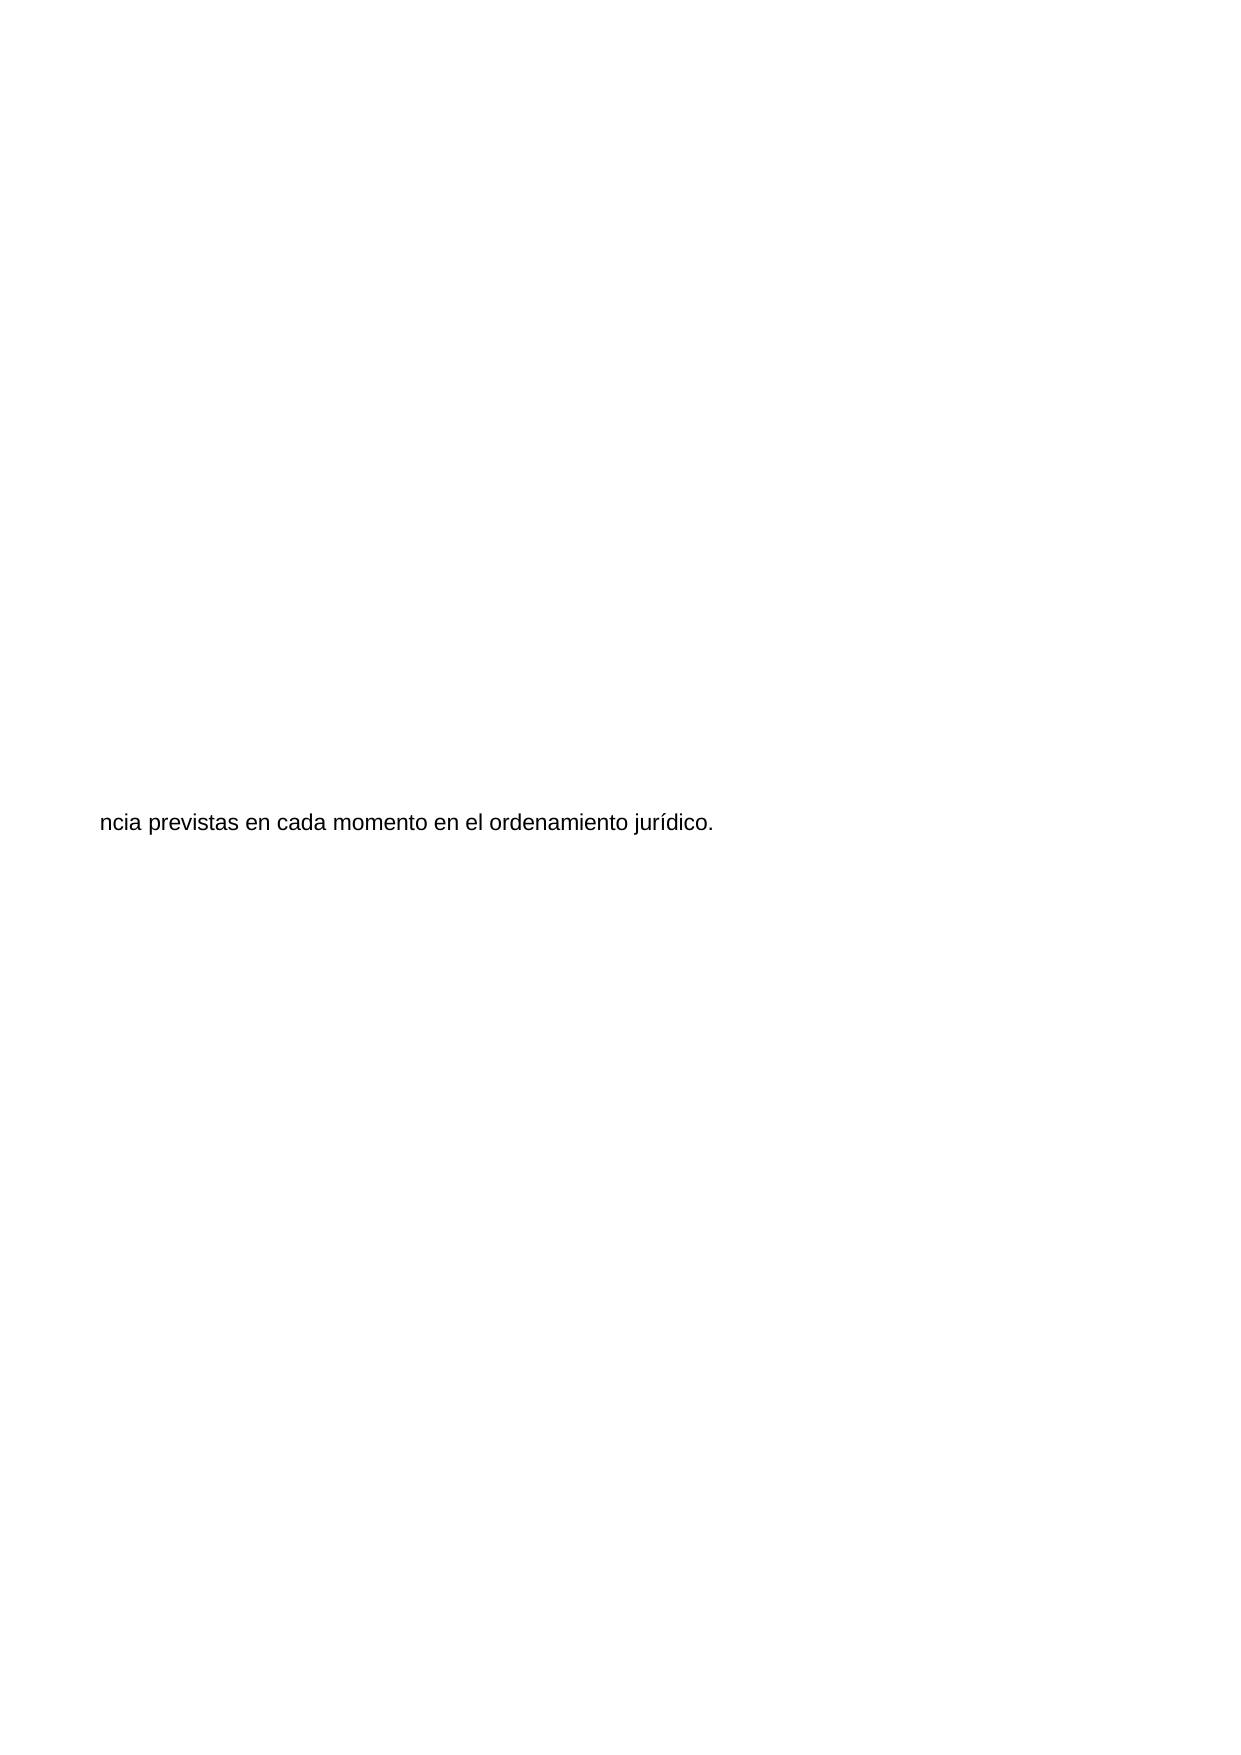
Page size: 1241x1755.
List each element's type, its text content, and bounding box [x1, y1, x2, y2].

text ncia previstas en cada momento en el ordenamiento jurídico. [99, 809, 1066, 835]
